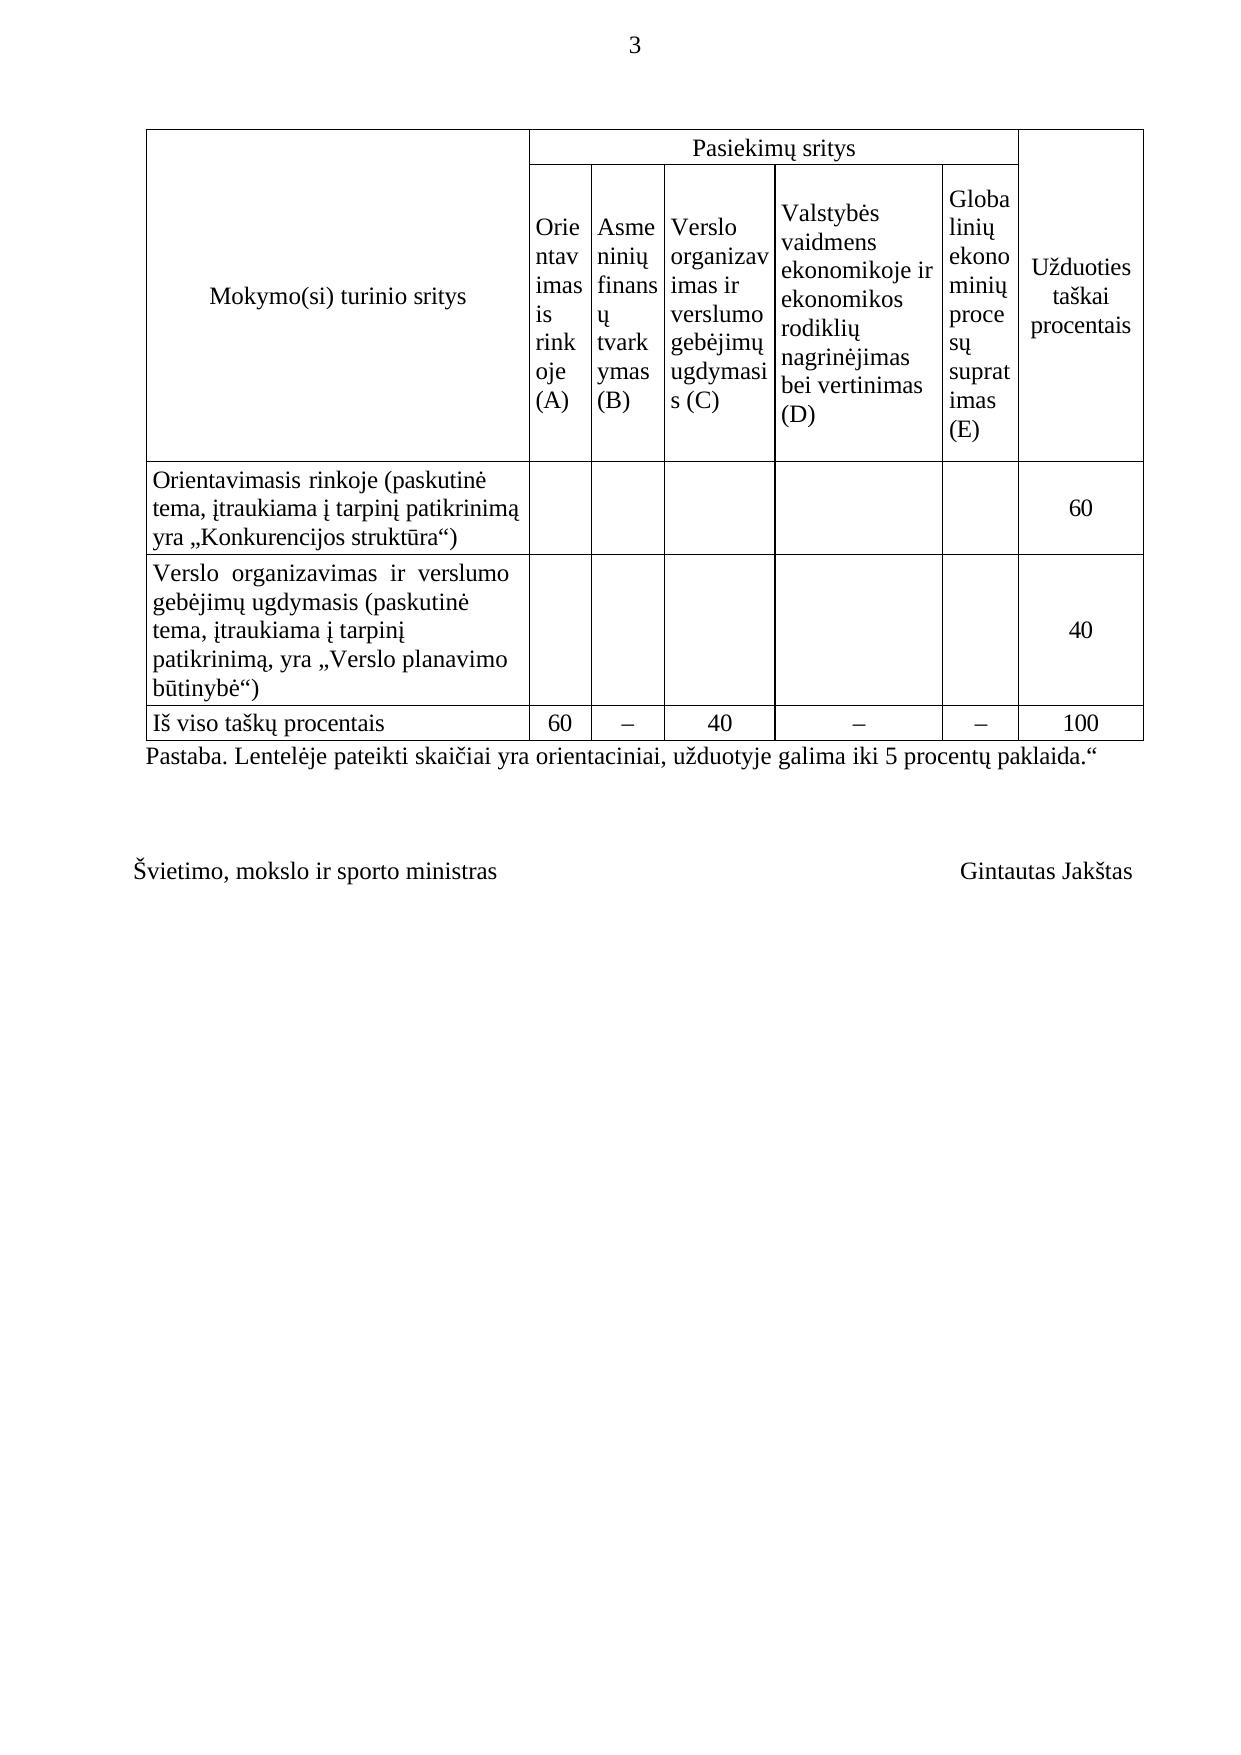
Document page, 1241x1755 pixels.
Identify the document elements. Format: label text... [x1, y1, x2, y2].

table_cell Globalinių ekonominių procesų supratimas (E) [943, 165, 1018, 461]
table_header Užduoties taškai procentais [1019, 130, 1143, 461]
table_cell 40 [1019, 555, 1143, 704]
table_cell [665, 462, 774, 554]
table_header Mokymo(si) turinio sritys [147, 130, 529, 461]
table_cell Iš viso taškų procentais [147, 706, 529, 740]
table_cell [530, 462, 591, 554]
table_cell Orientavimasis rinkoje (paskutinė tema, įtraukiama į tarpinį patikrinimą yra „Konkurencijos struktūra“) [147, 462, 529, 554]
table_cell 60 [530, 706, 591, 740]
table_cell – [592, 706, 664, 740]
table_header Pasiekimų sritys [530, 130, 1018, 164]
table_cell [665, 555, 774, 704]
table_cell [943, 555, 1018, 704]
table_cell [776, 462, 942, 554]
table_cell – [943, 706, 1018, 740]
table_cell 100 [1019, 706, 1143, 740]
table_cell Verslo organizavimas ir verslumo gebėjimų ugdymasis (C) [665, 165, 774, 461]
table_cell Orientavimasis rinkoje (A) [530, 165, 591, 461]
table_cell Verslo organizavimas ir verslumo gebėjimų ugdymasis (paskutinė tema, įtraukiama į tarpinį patikrinimą, yra „Verslo planavimo būtinybė“) [147, 555, 529, 704]
table_cell 60 [1019, 462, 1143, 554]
table_cell 40 [665, 706, 774, 740]
text Pastaba. Lentelėje pateikti skaičiai yra orientaciniai, užduotyje galima iki 5 procentų paklaida.“ [145, 741, 1137, 770]
table_cell [592, 555, 664, 704]
table_cell [776, 555, 942, 704]
table_cell [592, 462, 664, 554]
table_cell [530, 555, 591, 704]
table_cell Valstybės vaidmens ekonomikoje ir ekonomikos rodiklių nagrinėjimas bei vertinimas (D) [776, 165, 942, 461]
table_cell [943, 462, 1018, 554]
table_cell – [776, 706, 942, 740]
table_cell Asmeninių finansų tvarkymas (B) [592, 165, 664, 461]
text Švietimo, mokslo ir sporto ministras Gintautas Jakštas [133, 856, 1137, 885]
